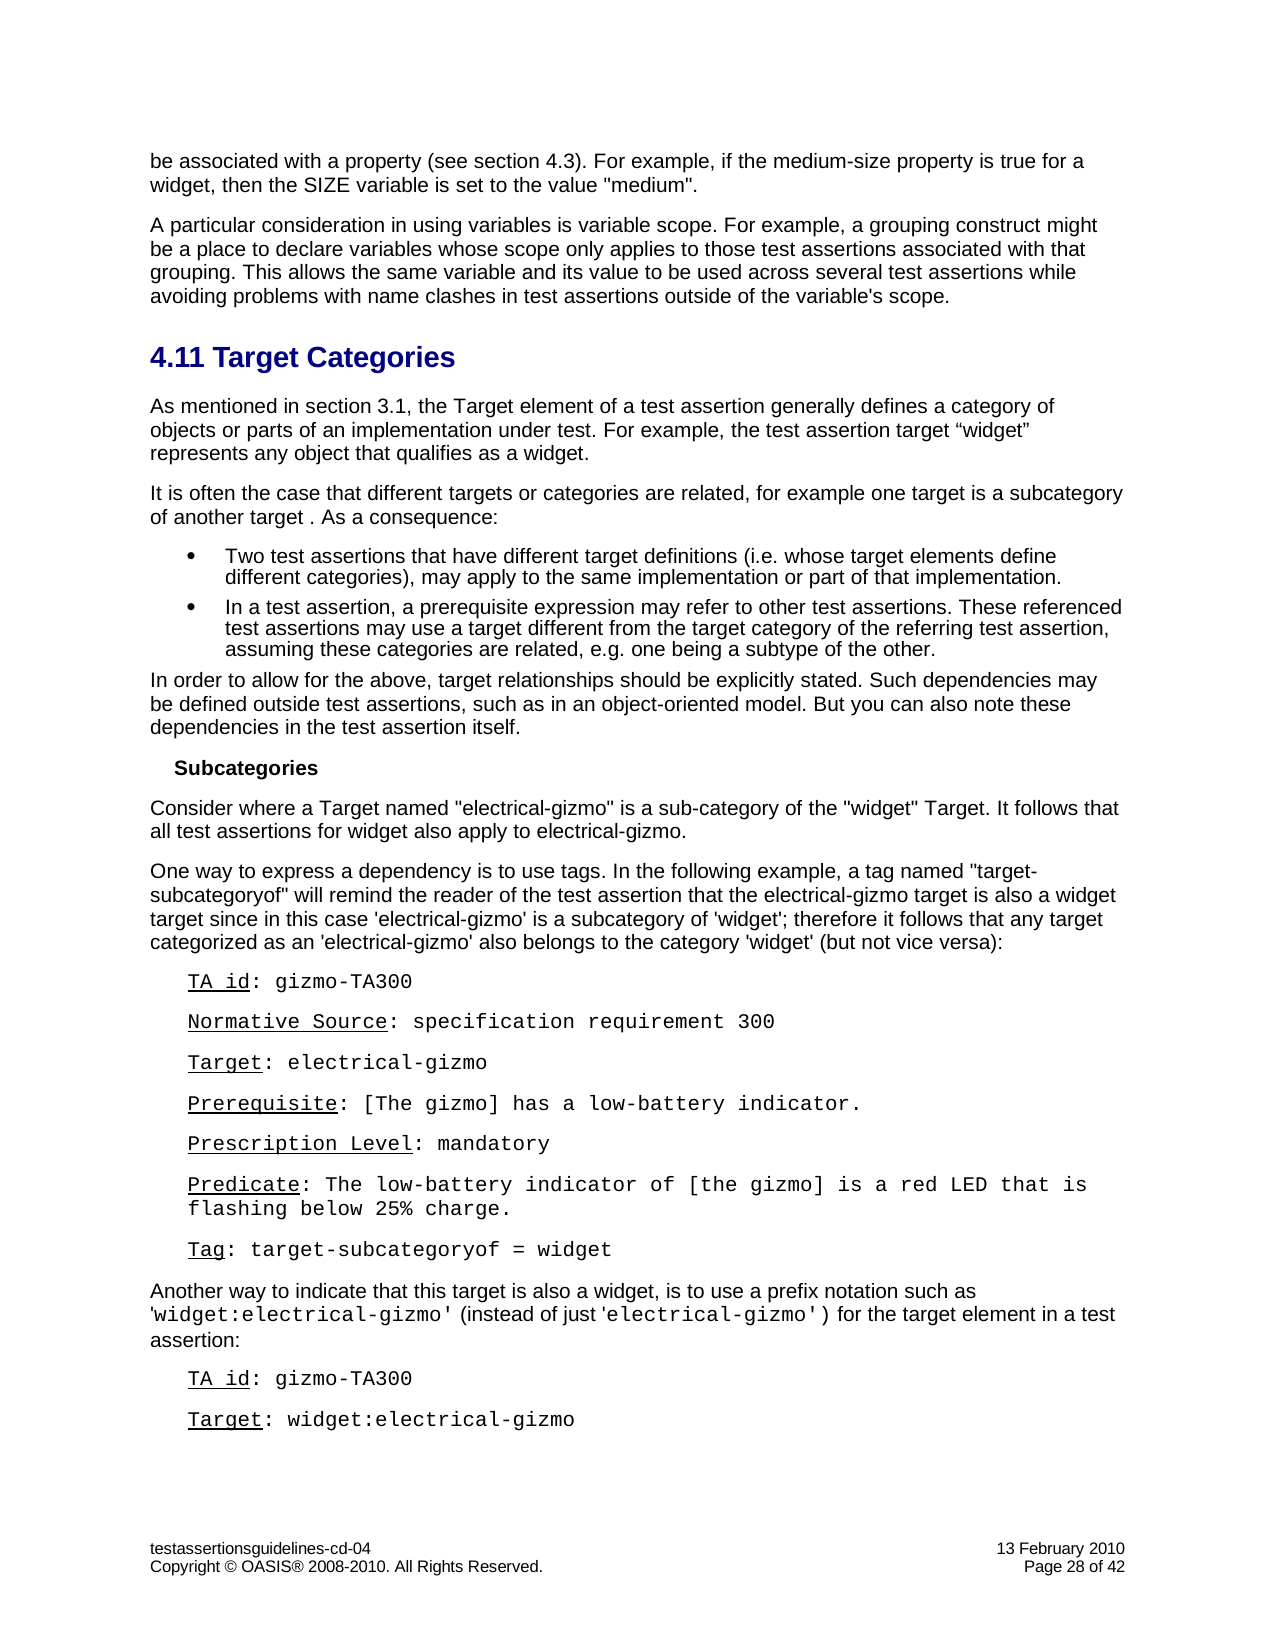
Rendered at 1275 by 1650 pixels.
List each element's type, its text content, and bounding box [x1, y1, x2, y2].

text In order to allow for the above, target relationships should be explicitly stated. Such dependencies may be defined outside test assertions, such as in an object-oriented model. But you can also note these dependencies in the test assertion itself. [150, 669, 1125, 739]
text Predicate: The low-battery indicator of [the gizmo] is a red LED that is flashing below 25% charge. [187, 1174, 1125, 1222]
text be associated with a property (see section 4.3). For example, if the medium-size property is true for a widget, then the SIZE variable is set to the value "medium". [150, 150, 1125, 197]
list In a test assertion, a prerequisite expression may refer to other test assertions. These referenced test assertions may use a target different from the target category of the referring test assertion, assuming these categories are related, e.g. one being a subtype of the other. [187, 597, 1125, 660]
subtitle Target Categories [150, 341, 1125, 374]
text As mentioned in section 3.1, the Target element of a test assertion generally defines a category of objects or parts of an implementation under test. For example, the test assertion target “widget” represents any object that qualifies as a widget. [150, 394, 1125, 465]
text Prerequisite: [The gizmo] has a low-battery indicator. [187, 1093, 1125, 1117]
text Tag: target-subcategoryof = widget [187, 1238, 1125, 1262]
text Subcategories [150, 756, 1125, 779]
text Consider where a Target named "electrical-gizmo" is a sub-category of the "widget" Target. It follows that all test assertions for widget also apply to electrical-gizmo. [150, 796, 1125, 843]
list Two test assertions that have different target definitions (i.e. whose target elements define different categories), may apply to the same implementation or part of that implementation. [187, 546, 1125, 588]
text Normative Source: specification requirement 300 [187, 1011, 1125, 1035]
text One way to express a dependency is to use tags. In the following example, a tag named "target-subcategoryof" will remind the reader of the test assertion that the electrical-gizmo target is also a widget target since in this case 'electrical-gizmo' is a subcategory of 'widget'; therefore it follows that any target categorized as an 'electrical-gizmo' also belongs to the category 'widget' (but not vice versa): [150, 860, 1125, 954]
text Prescription Level: mandatory [187, 1133, 1125, 1157]
text Another way to indicate that this target is also a widget, is to use a prefix notation such as 'widget:electrical-gizmo' (instead of just 'electrical-gizmo') for the target element in a test assertion: [150, 1279, 1125, 1352]
text TA id: gizmo-TA300 [187, 971, 1125, 995]
text Target: electrical-gizmo [187, 1052, 1125, 1076]
text Target: widget:electrical-gizmo [187, 1409, 1125, 1433]
text TA id: gizmo-TA300 [187, 1368, 1125, 1392]
text It is often the case that different targets or categories are related, for example one target is a subcategory of another target . As a consequence: [150, 482, 1125, 529]
text A particular consideration in using variables is variable scope. For example, a grouping construct might be a place to declare variables whose scope only applies to those test assertions associated with that grouping. This allows the same variable and its value to be used across several test assertions while avoiding problems with name clashes in test assertions outside of the variable's scope. [150, 214, 1125, 308]
